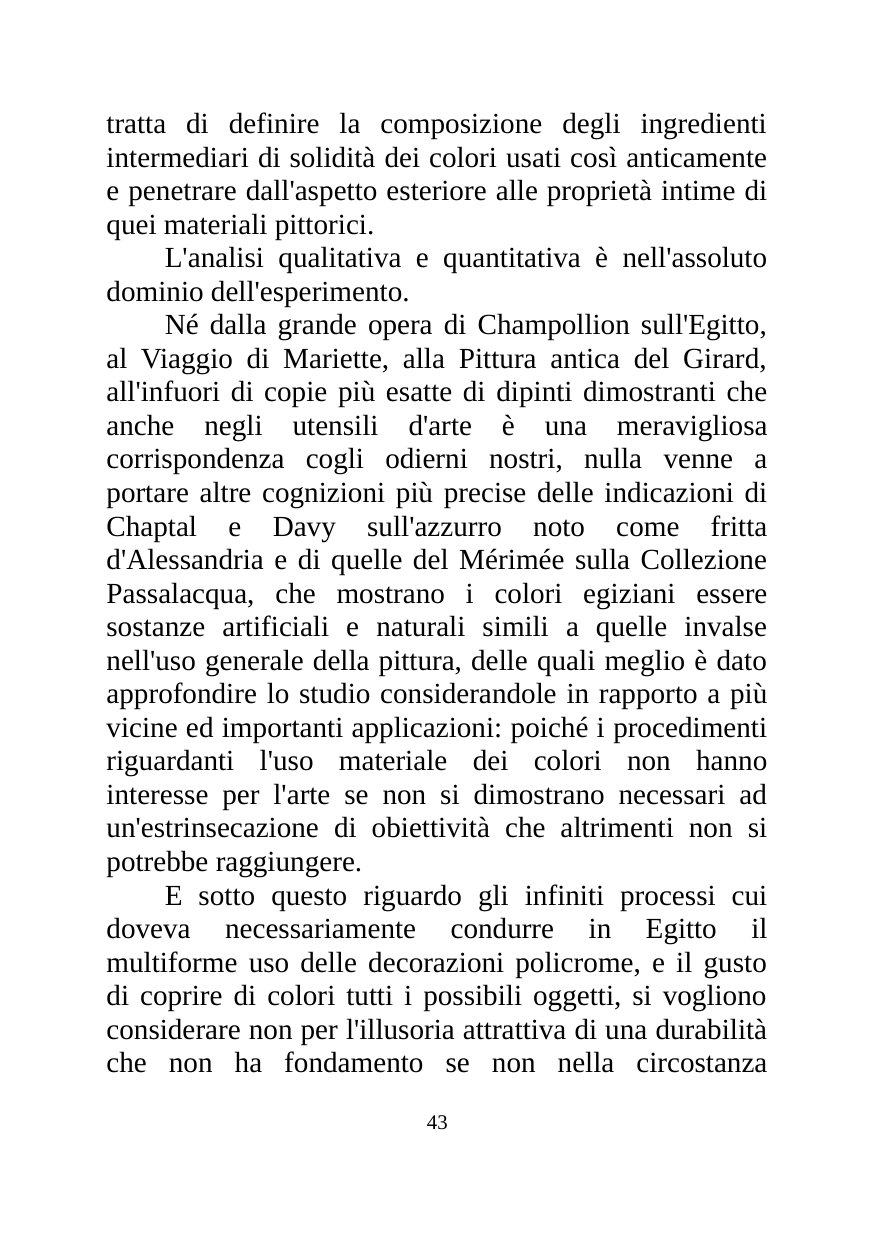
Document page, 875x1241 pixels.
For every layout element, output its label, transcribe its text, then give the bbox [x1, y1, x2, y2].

text Né dalla grande opera di Champollion sull'Egitto, al Viaggio di Mariette, alla Pittura antica del Girard, all'infuori di copie più esatte di dipinti dimostranti che anche negli utensili d'arte è una meravigliosa corrispondenza cogli odierni nostri, nulla venne a portare altre cognizioni più precise delle indicazioni di Chaptal e Davy sull'azzurro noto come fritta d'Alessandria e di quelle del Mérimée sulla Collezione Passalacqua, che mostrano i colori egiziani essere sostanze artificiali e naturali simili a quelle invalse nell'uso generale della pittura, delle quali meglio è dato approfondire lo studio considerandole in rapporto a più vicine ed importanti applicazioni: poiché i procedimenti riguardanti l'uso materiale dei colori non hanno interesse per l'arte se non si dimostrano necessari ad un'estrinsecazione di obiettività che altrimenti non si potrebbe raggiungere. [106, 307, 768, 878]
text tratta di definire la composizione degli ingredienti intermediari di solidità dei colori usati così anticamente e penetrare dall'aspetto esteriore alle proprietà intime di quei materiali pittorici. [106, 106, 768, 240]
text E sotto questo riguardo gli infiniti processi cui doveva necessariamente condurre in Egitto il multiforme uso delle decorazioni policrome, e il gusto di coprire di colori tutti i possibili oggetti, si vogliono considerare non per l'illusoria attrattiva di una durabilità che non ha fondamento se non nella circostanza [106, 878, 768, 1079]
text L'analisi qualitativa e quantitativa è nell'assoluto dominio dell'esperimento. [106, 240, 768, 307]
